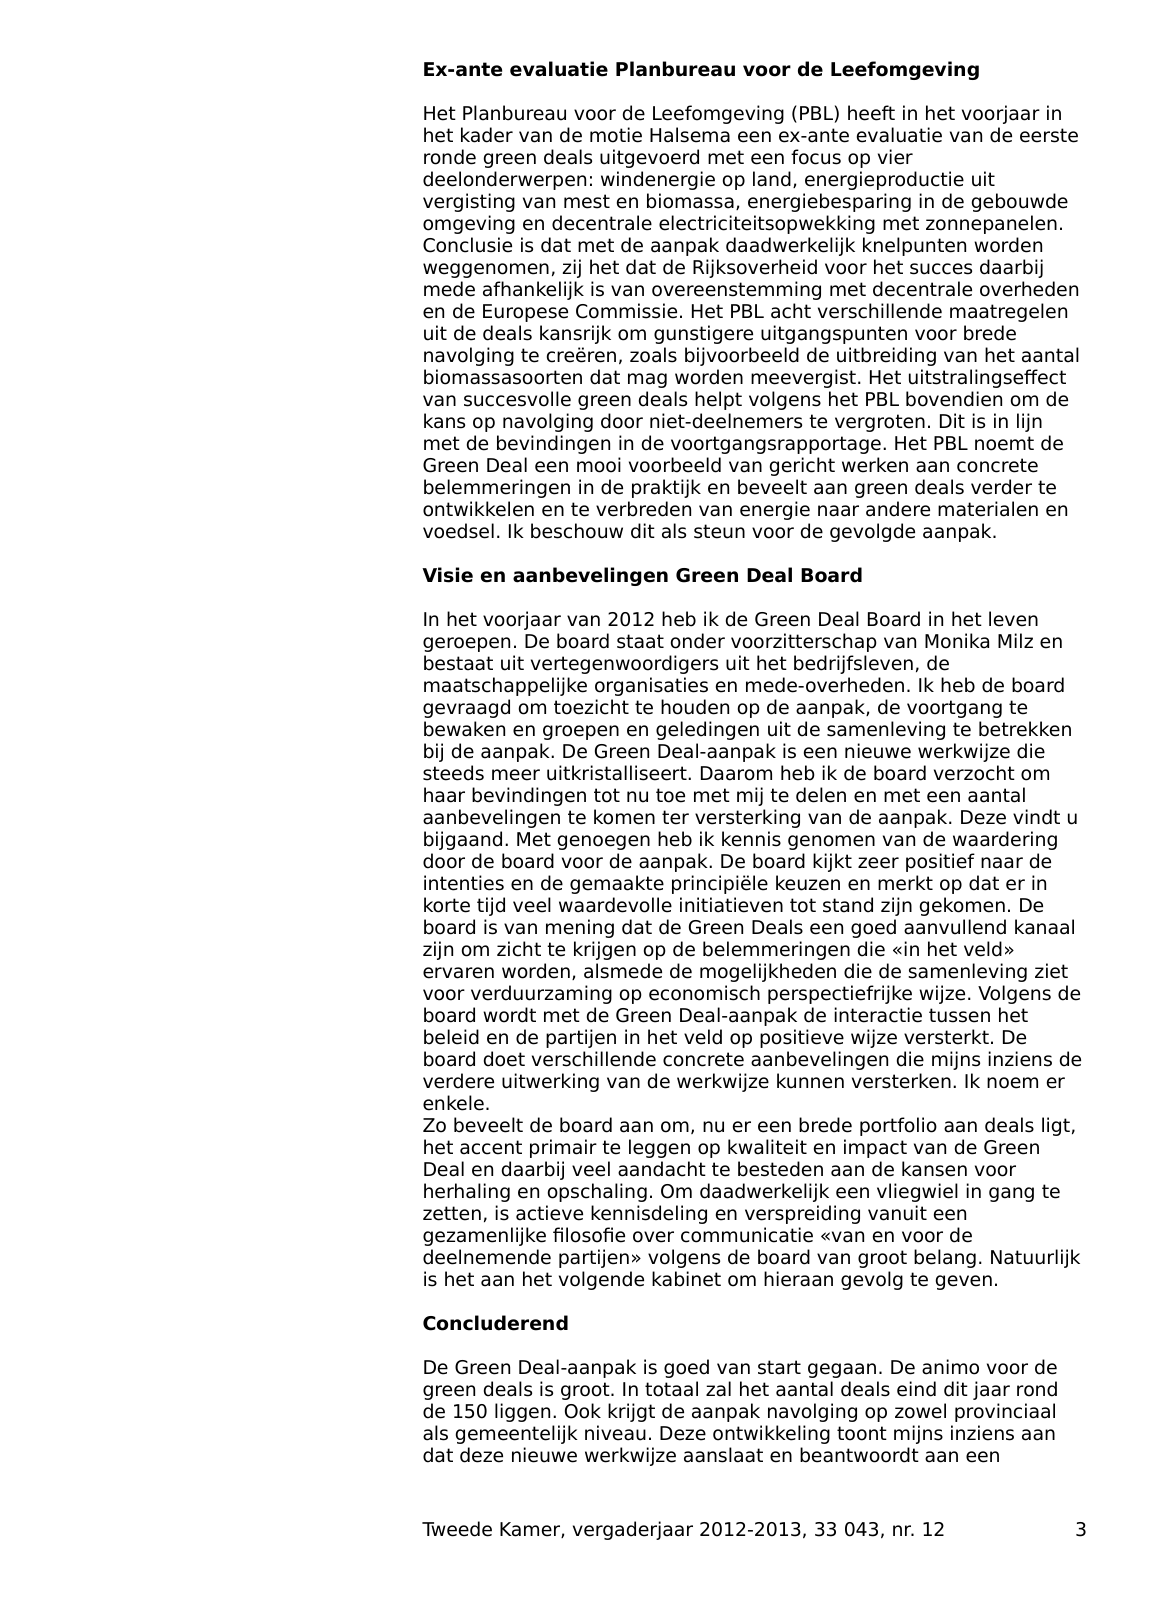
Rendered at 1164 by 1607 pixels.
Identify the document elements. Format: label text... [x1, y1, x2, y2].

text Zo beveelt de board aan om, nu er een brede portfolio aan deals ligt, het accent primair te leggen op kwaliteit en impact van de Green Deal en daarbij veel aandacht te besteden aan de kansen voor herhaling en opschaling. Om daadwerkelijk een vliegwiel in gang te zetten, is actieve kennisdeling en verspreiding vanuit een gezamenlijke filosofie over communicatie «van en voor de deelnemende partijen» volgens de board van groot belang. Natuurlijk is het aan het volgende kabinet om hieraan gevolg te geven. [422, 1115, 1087, 1291]
text Het Planbureau voor de Leefomgeving (PBL) heeft in het voorjaar in het kader van de motie Halsema een ex-ante evaluatie van de eerste ronde green deals uitgevoerd met een focus op vier deelonderwerpen: windenergie op land, energieproductie uit vergisting van mest en biomassa, energiebesparing in de gebouwde omgeving en decentrale electriciteitsopwekking met zonnepanelen. Conclusie is dat met de aanpak daadwerkelijk knelpunten worden weggenomen, zij het dat de Rijksoverheid voor het succes daarbij mede afhankelijk is van overeenstemming met decentrale overheden en de Europese Commissie. Het PBL acht verschillende maatregelen uit de deals kansrijk om gunstigere uitgangspunten voor brede navolging te creëren, zoals bijvoorbeeld de uitbreiding van het aantal biomassasoorten dat mag worden meevergist. Het uitstralingseffect van succesvolle green deals helpt volgens het PBL bovendien om de kans op navolging door niet-deelnemers te vergroten. Dit is in lijn met de bevindingen in de voortgangsrapportage. Het PBL noemt de Green Deal een mooi voorbeeld van gericht werken aan concrete belemmeringen in de praktijk en beveelt aan green deals verder te ontwikkelen en te verbreden van energie naar andere materialen en voedsel. Ik beschouw dit als steun voor de gevolgde aanpak. [422, 103, 1087, 543]
text De Green Deal-aanpak is goed van start gegaan. De animo voor de green deals is groot. In totaal zal het aantal deals eind dit jaar rond de 150 liggen. Ook krijgt de aanpak navolging op zowel provinciaal als gemeentelijk niveau. Deze ontwikkeling toont mijns inziens aan dat deze nieuwe werkwijze aanslaat en beantwoordt aan een [422, 1357, 1087, 1467]
text In het voorjaar van 2012 heb ik de Green Deal Board in het leven geroepen. De board staat onder voorzitterschap van Monika Milz en bestaat uit vertegenwoordigers uit het bedrijfsleven, de maatschappelijke organisaties en mede-overheden. Ik heb de board gevraagd om toezicht te houden op de aanpak, de voortgang te bewaken en groepen en geledingen uit de samenleving te betrekken bij de aanpak. De Green Deal-aanpak is een nieuwe werkwijze die steeds meer uitkristalliseert. Daarom heb ik de board verzocht om haar bevindingen tot nu toe met mij te delen en met een aantal aanbevelingen te komen ter versterking van de aanpak. Deze vindt u bijgaand. Met genoegen heb ik kennis genomen van de waardering door de board voor de aanpak. De board kijkt zeer positief naar de intenties en de gemaakte principiële keuzen en merkt op dat er in korte tijd veel waardevolle initiatieven tot stand zijn gekomen. De board is van mening dat de Green Deals een goed aanvullend kanaal zijn om zicht te krijgen op de belemmeringen die «in het veld» ervaren worden, alsmede de mogelijkheden die de samenleving ziet voor verduurzaming op economisch perspectiefrijke wijze. Volgens de board wordt met de Green Deal-aanpak de interactie tussen het beleid en de partijen in het veld op positieve wijze versterkt. De board doet verschillende concrete aanbevelingen die mijns inziens de verdere uitwerking van de werkwijze kunnen versterken. Ik noem er enkele. [422, 609, 1087, 1115]
subtitle Concluderend [422, 1313, 1087, 1335]
subtitle Ex-ante evaluatie Planbureau voor de Leefomgeving [422, 59, 1087, 81]
subtitle Visie en aanbevelingen Green Deal Board [422, 565, 1087, 587]
